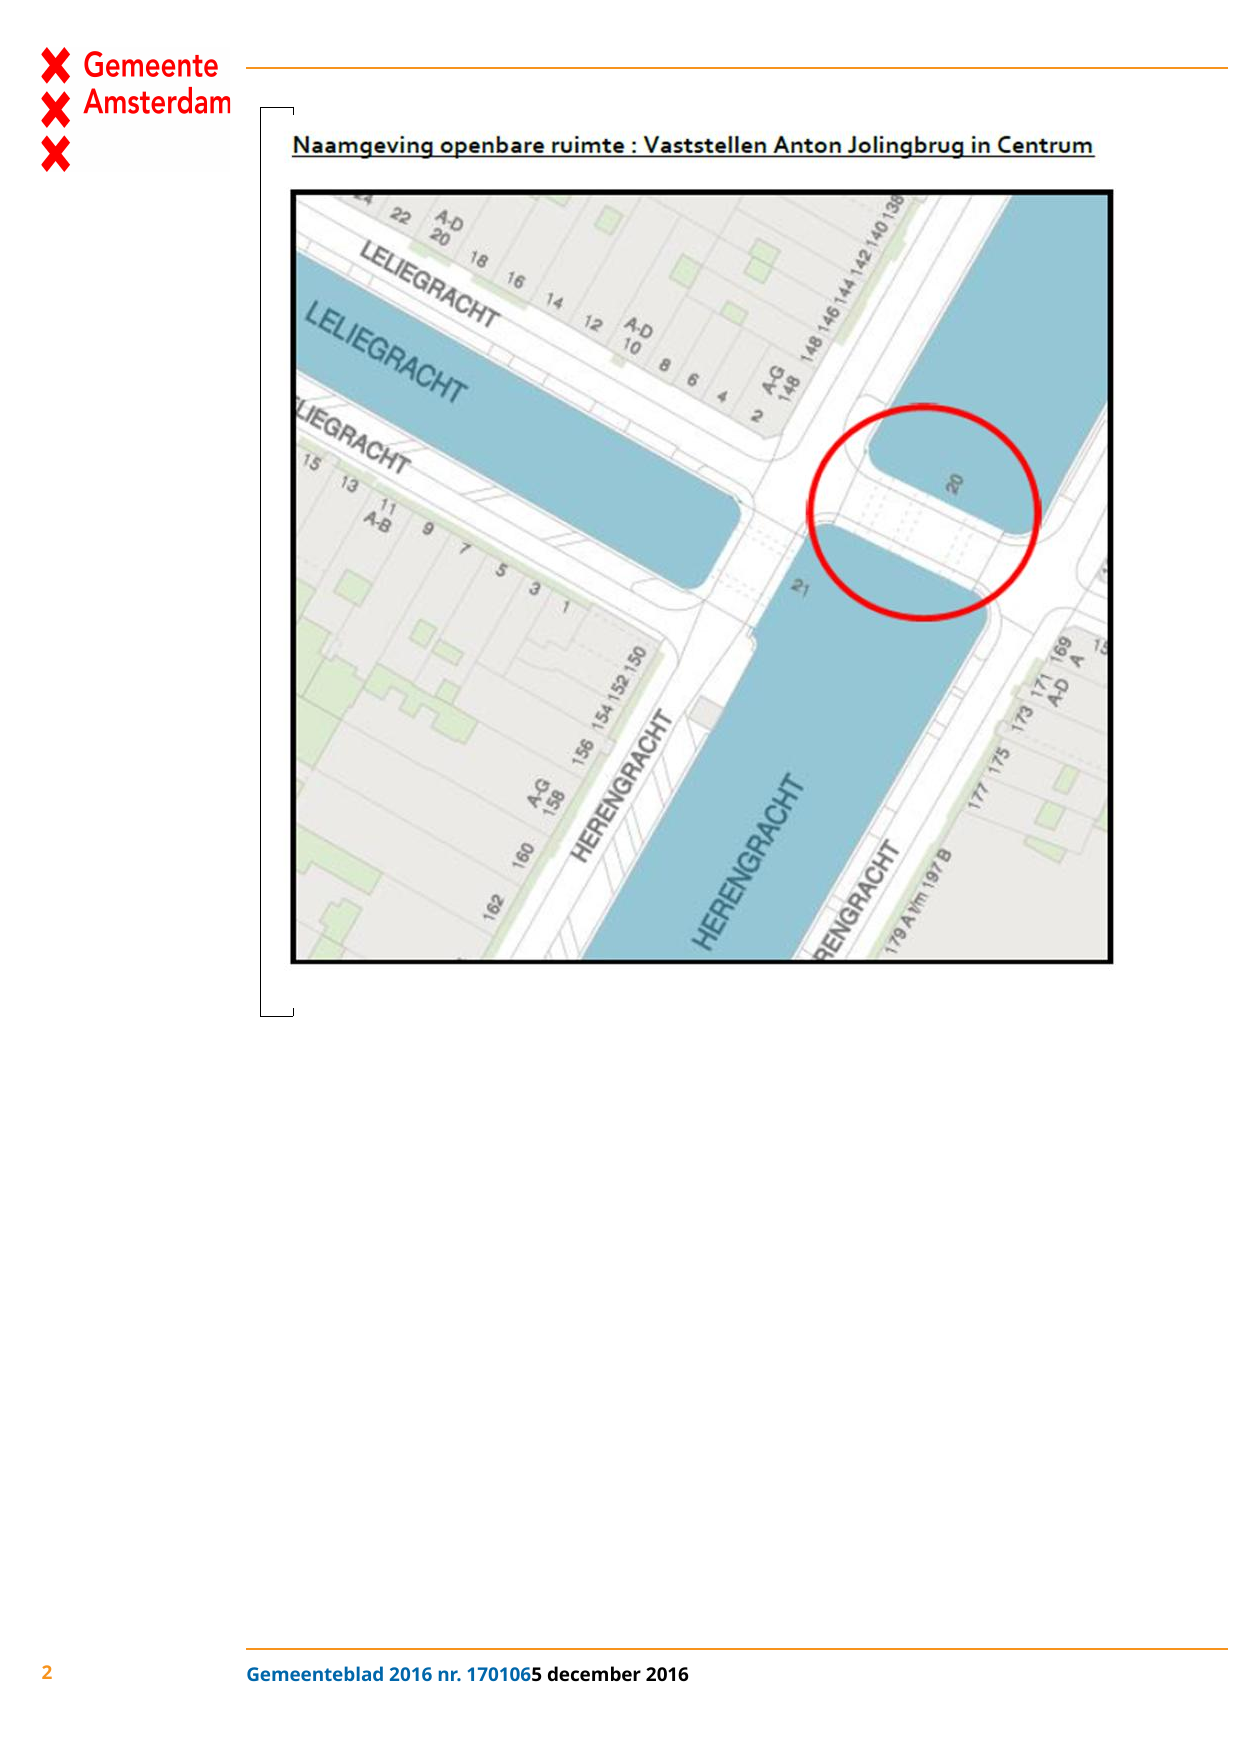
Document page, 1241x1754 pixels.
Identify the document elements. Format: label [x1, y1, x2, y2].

picture [268, 115, 1155, 1008]
picture [41, 47, 231, 172]
